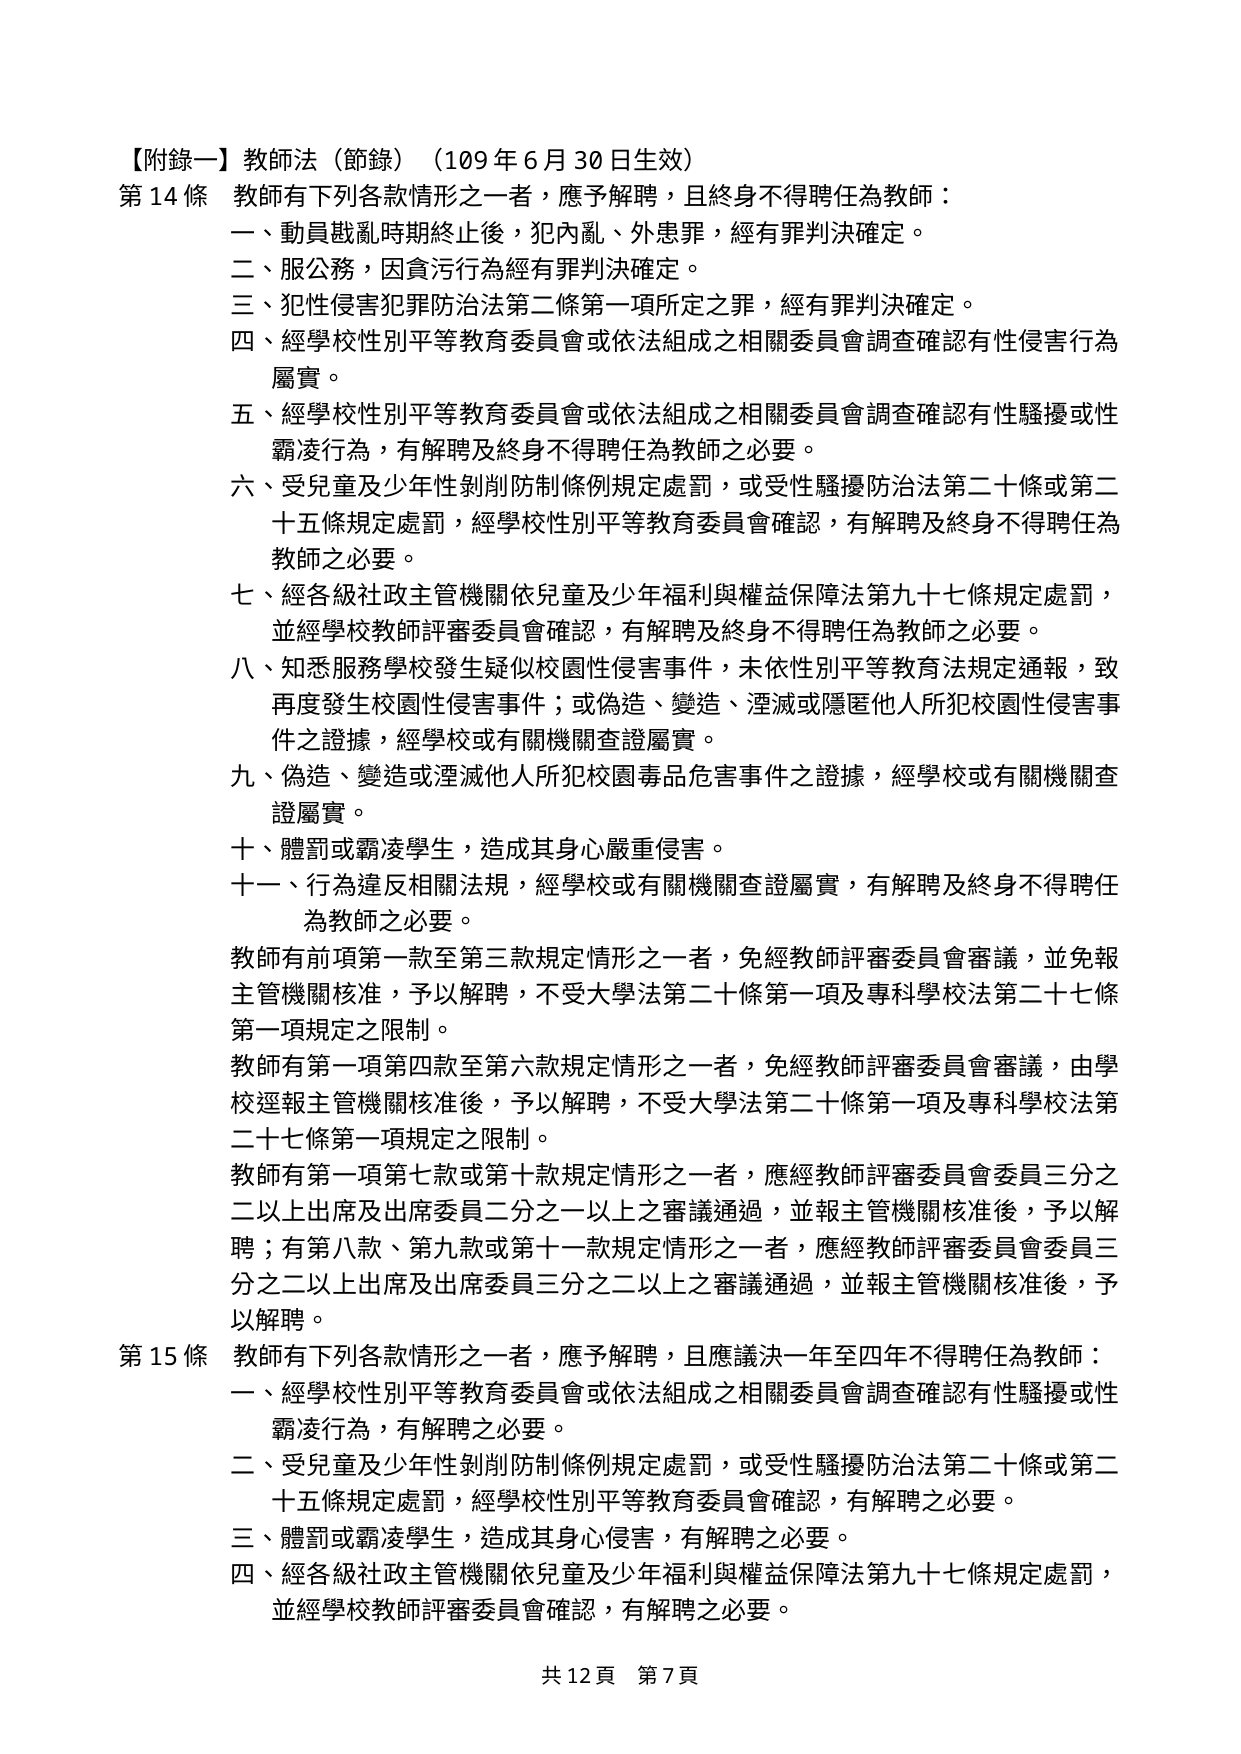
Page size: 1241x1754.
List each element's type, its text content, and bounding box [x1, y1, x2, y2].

text 六、受兒童及少年性剝削防制條例規定處罰，或受性騷擾防治法第二十條或第二十五條規定處罰，經學校性別平等教育委員會確認，有解聘及終身不得聘任為教師之必要。 [230, 467, 1122, 576]
text 第14條 教師有下列各款情形之一者，應予解聘，且終身不得聘任為教師： [118, 177, 1122, 213]
text 三、體罰或霸凌學生，造成其身心侵害，有解聘之必要。 [230, 1518, 1122, 1554]
text 八、知悉服務學校發生疑似校園性侵害事件，未依性別平等教育法規定通報，致再度發生校園性侵害事件；或偽造、變造、湮滅或隱匿他人所犯校園性侵害事件之證據，經學校或有關機關查證屬實。 [230, 648, 1122, 757]
text 教師有第一項第四款至第六款規定情形之一者，免經教師評審委員會審議，由學校逕報主管機關核准後，予以解聘，不受大學法第二十條第一項及專科學校法第二十七條第一項規定之限制。 [230, 1047, 1122, 1156]
text 二、受兒童及少年性剝削防制條例規定處罰，或受性騷擾防治法第二十條或第二十五條規定處罰，經學校性別平等教育委員會確認，有解聘之必要。 [230, 1446, 1122, 1518]
text 一、動員戡亂時期終止後，犯內亂、外患罪，經有罪判決確定。 [230, 213, 1122, 249]
text 五、經學校性別平等教育委員會或依法組成之相關委員會調查確認有性騷擾或性霸凌行為，有解聘及終身不得聘任為教師之必要。 [230, 394, 1122, 467]
text 十、體罰或霸凌學生，造成其身心嚴重侵害。 [230, 829, 1122, 866]
text 三、犯性侵害犯罪防治法第二條第一項所定之罪，經有罪判決確定。 [230, 286, 1122, 322]
text 二、服公務，因貪污行為經有罪判決確定。 [230, 249, 1122, 286]
text 【附錄一】教師法（節錄）（109年6月30日生效） [118, 141, 1122, 177]
text 七、經各級社政主管機關依兒童及少年福利與權益保障法第九十七條規定處罰，並經學校教師評審委員會確認，有解聘及終身不得聘任為教師之必要。 [230, 576, 1122, 648]
text 一、經學校性別平等教育委員會或依法組成之相關委員會調查確認有性騷擾或性霸凌行為，有解聘之必要。 [230, 1373, 1122, 1446]
text 教師有第一項第七款或第十款規定情形之一者，應經教師評審委員會委員三分之二以上出席及出席委員二分之一以上之審議通過，並報主管機關核准後，予以解聘；有第八款、第九款或第十一款規定情形之一者，應經教師評審委員會委員三分之二以上出席及出席委員三分之二以上之審議通過，並報主管機關核准後，予以解聘。 [230, 1156, 1122, 1337]
text 十一、行為違反相關法規，經學校或有關機關查證屬實，有解聘及終身不得聘任為教師之必要。 [230, 866, 1122, 938]
text 四、經學校性別平等教育委員會或依法組成之相關委員會調查確認有性侵害行為屬實。 [230, 322, 1122, 394]
text 第15條 教師有下列各款情形之一者，應予解聘，且應議決一年至四年不得聘任為教師： [118, 1337, 1122, 1373]
text 九、偽造、變造或湮滅他人所犯校園毒品危害事件之證據，經學校或有關機關查證屬實。 [230, 757, 1122, 829]
text 四、經各級社政主管機關依兒童及少年福利與權益保障法第九十七條規定處罰，並經學校教師評審委員會確認，有解聘之必要。 [230, 1554, 1122, 1627]
text 教師有前項第一款至第三款規定情形之一者，免經教師評審委員會審議，並免報主管機關核准，予以解聘，不受大學法第二十條第一項及專科學校法第二十七條第一項規定之限制。 [230, 938, 1122, 1047]
